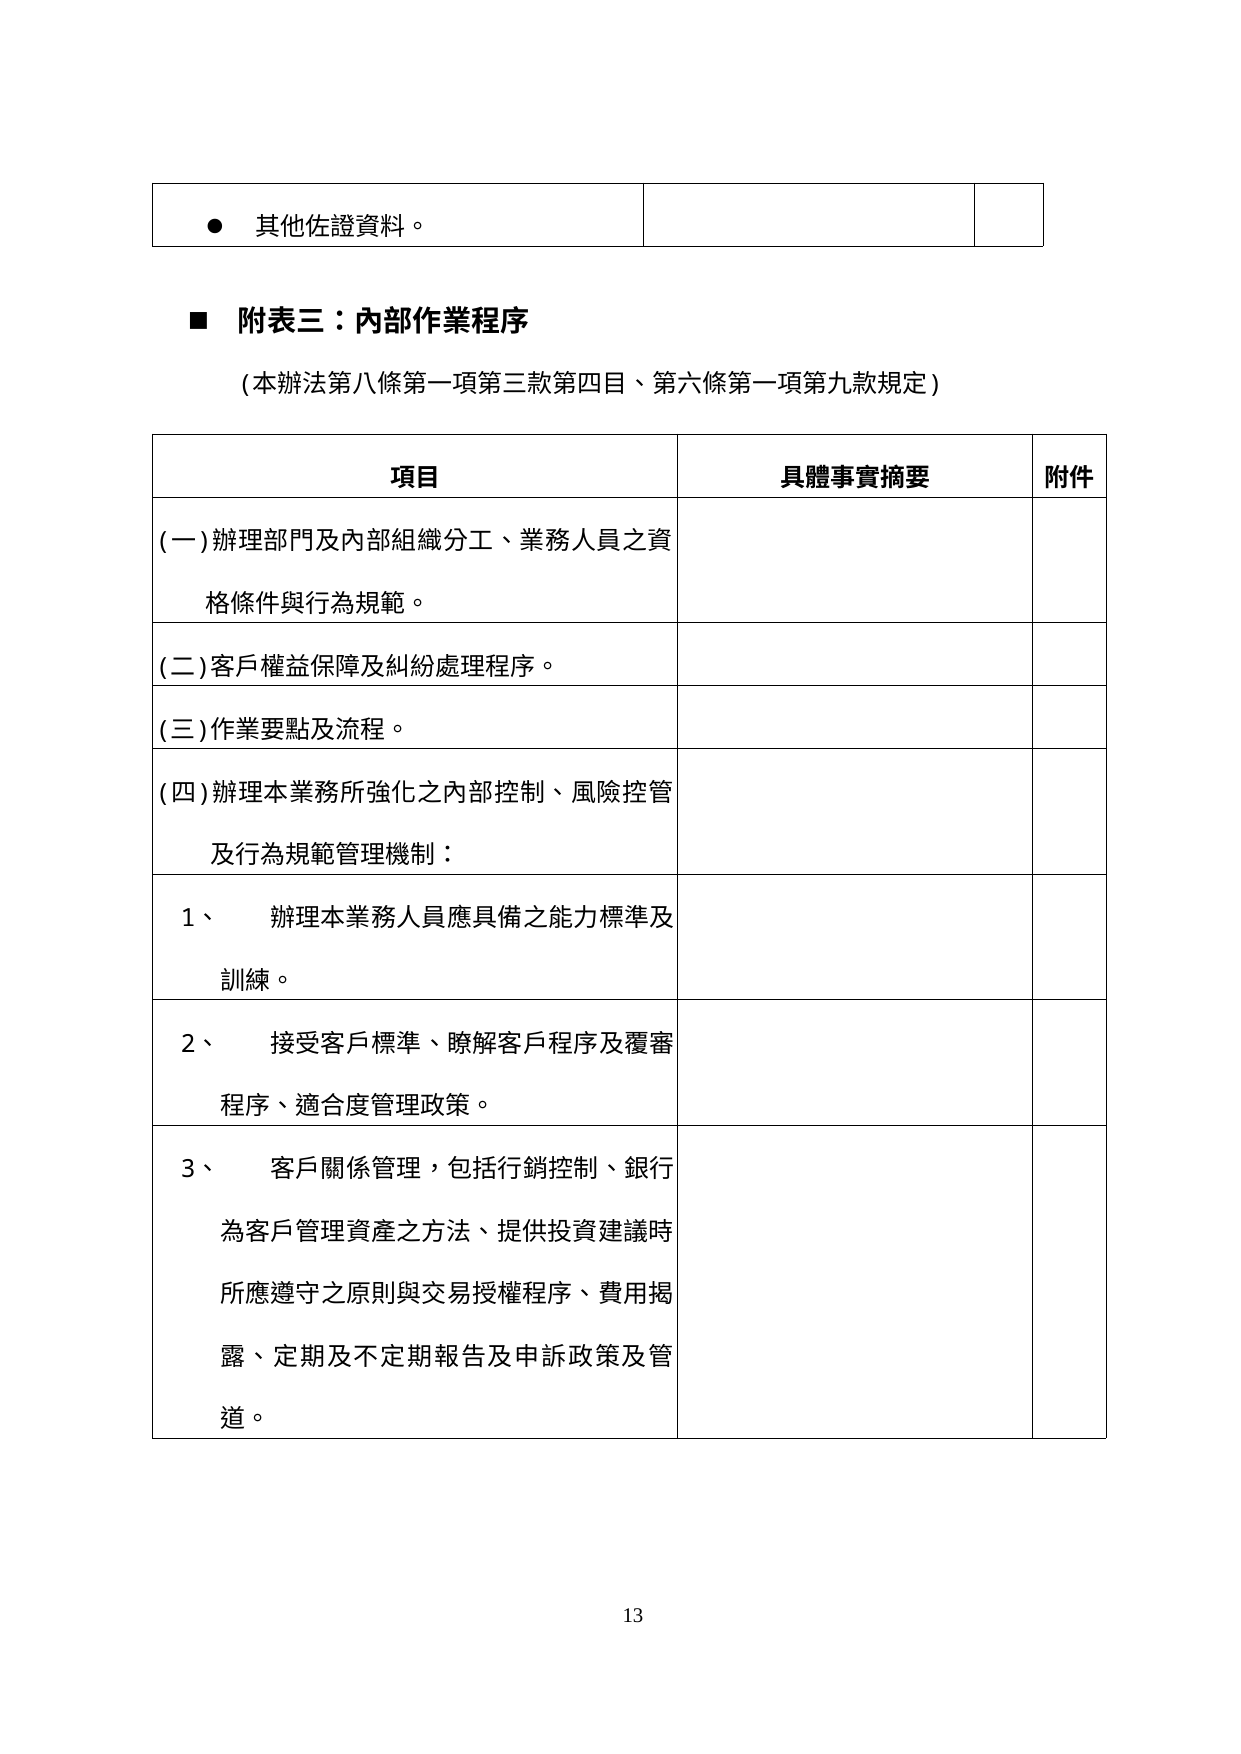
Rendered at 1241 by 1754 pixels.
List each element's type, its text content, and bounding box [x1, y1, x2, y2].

table_cell [1033, 749, 1106, 874]
table_cell (一)辦理部門及內部組織分工、業務人員之資格條件與行為規範。 [153, 498, 677, 622]
table_cell [678, 1126, 1032, 1438]
table_cell (二)客戶權益保障及糾紛處理程序。 [153, 623, 677, 685]
table_cell [1033, 686, 1106, 748]
table_cell (五)具備完善風險管理資訊系統及管理機制，例如客戶信用額度之風險控管系統、金融商品報價及評價相關系統、客戶整體投資組合之適配及風險控管系統等。外國銀行在臺分行或子銀行並應說明運用總行或母行風險管理資訊系統之情形(本辦法第七條第一項第五款第五目規定)。請提供： 相關風險管理資訊系統及管理機制之完備情形。 擴充風險管理資訊系統及管理機制之規畫。 其他佐證資料。 [153, 184, 643, 246]
table_cell [1033, 1126, 1106, 1438]
table_cell [1033, 498, 1106, 622]
table_cell [1033, 875, 1106, 999]
table_cell 接受客戶標準、瞭解客戶程序及覆審程序、適合度管理政策。 [153, 1000, 677, 1125]
table_cell [1033, 1000, 1106, 1125]
table_cell [678, 875, 1032, 999]
table_cell (四)辦理本業務所強化之內部控制、風險控管及行為規範管理機制： [153, 749, 677, 874]
table_cell [1033, 623, 1106, 685]
list 附表三：內部作業程序 [187, 277, 1078, 340]
table_header 項目 [153, 435, 677, 497]
table_cell 辦理本業務人員應具備之能力標準及訓練。 [153, 875, 677, 999]
text (本辦法第八條第一項第三款第四目、第六條第一項第九款規定) [238, 340, 1078, 402]
table_cell 客戶關係管理，包括行銷控制、銀行為客戶管理資產之方法、提供投資建議時所應遵守之原則與交易授權程序、費用揭露、定期及不定期報告及申訴政策及管道。 [153, 1126, 677, 1438]
table_header 具體事實摘要 [678, 435, 1032, 497]
table_cell (三)作業要點及流程。 [153, 686, 677, 748]
table_cell [678, 623, 1032, 685]
table_cell [678, 686, 1032, 748]
table_cell [678, 498, 1032, 622]
table_cell [678, 749, 1032, 874]
table_cell [975, 184, 1043, 246]
table_cell [678, 1000, 1032, 1125]
table_cell [644, 184, 974, 246]
table_header 附件 [1033, 435, 1106, 497]
